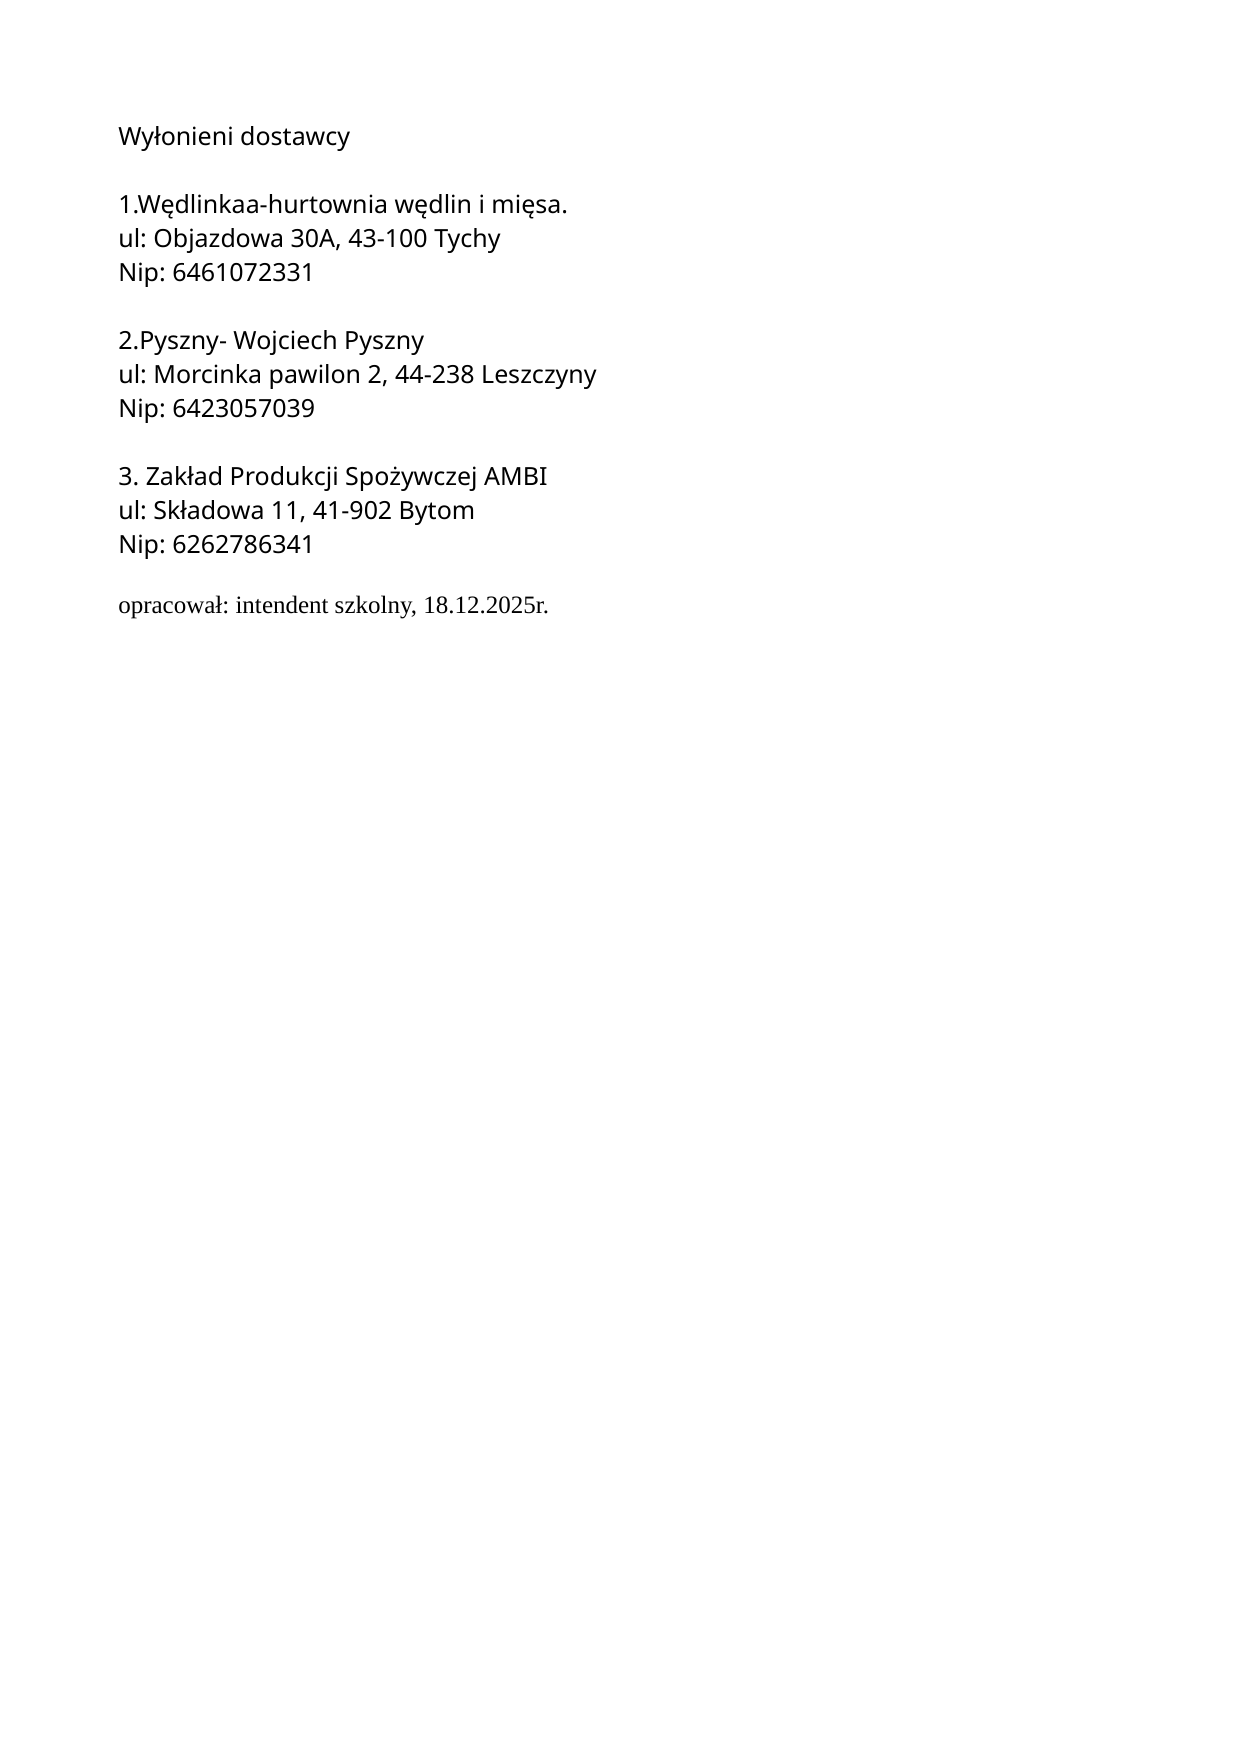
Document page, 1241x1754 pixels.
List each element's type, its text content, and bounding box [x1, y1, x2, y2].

text 3. Zakład Produkcji Spożywczej AMBI [118, 459, 1122, 493]
text ul: Składowa 11, 41-902 Bytom [118, 493, 1122, 527]
text Wyłonieni dostawcy [118, 118, 1122, 152]
text Nip: 6461072331 [118, 254, 1122, 288]
text 1.Wędlinkaa-hurtownia wędlin i mięsa. [118, 186, 1122, 220]
text Nip: 6262786341 [118, 527, 1122, 561]
text Nip: 6423057039 [118, 391, 1122, 425]
text ul: Objazdowa 30A, 43-100 Tychy [118, 220, 1122, 254]
text opracował: intendent szkolny, 18.12.2025r. [118, 590, 1122, 618]
text 2.Pyszny- Wojciech Pyszny [118, 322, 1122, 357]
text ul: Morcinka pawilon 2, 44-238 Leszczyny [118, 357, 1122, 391]
